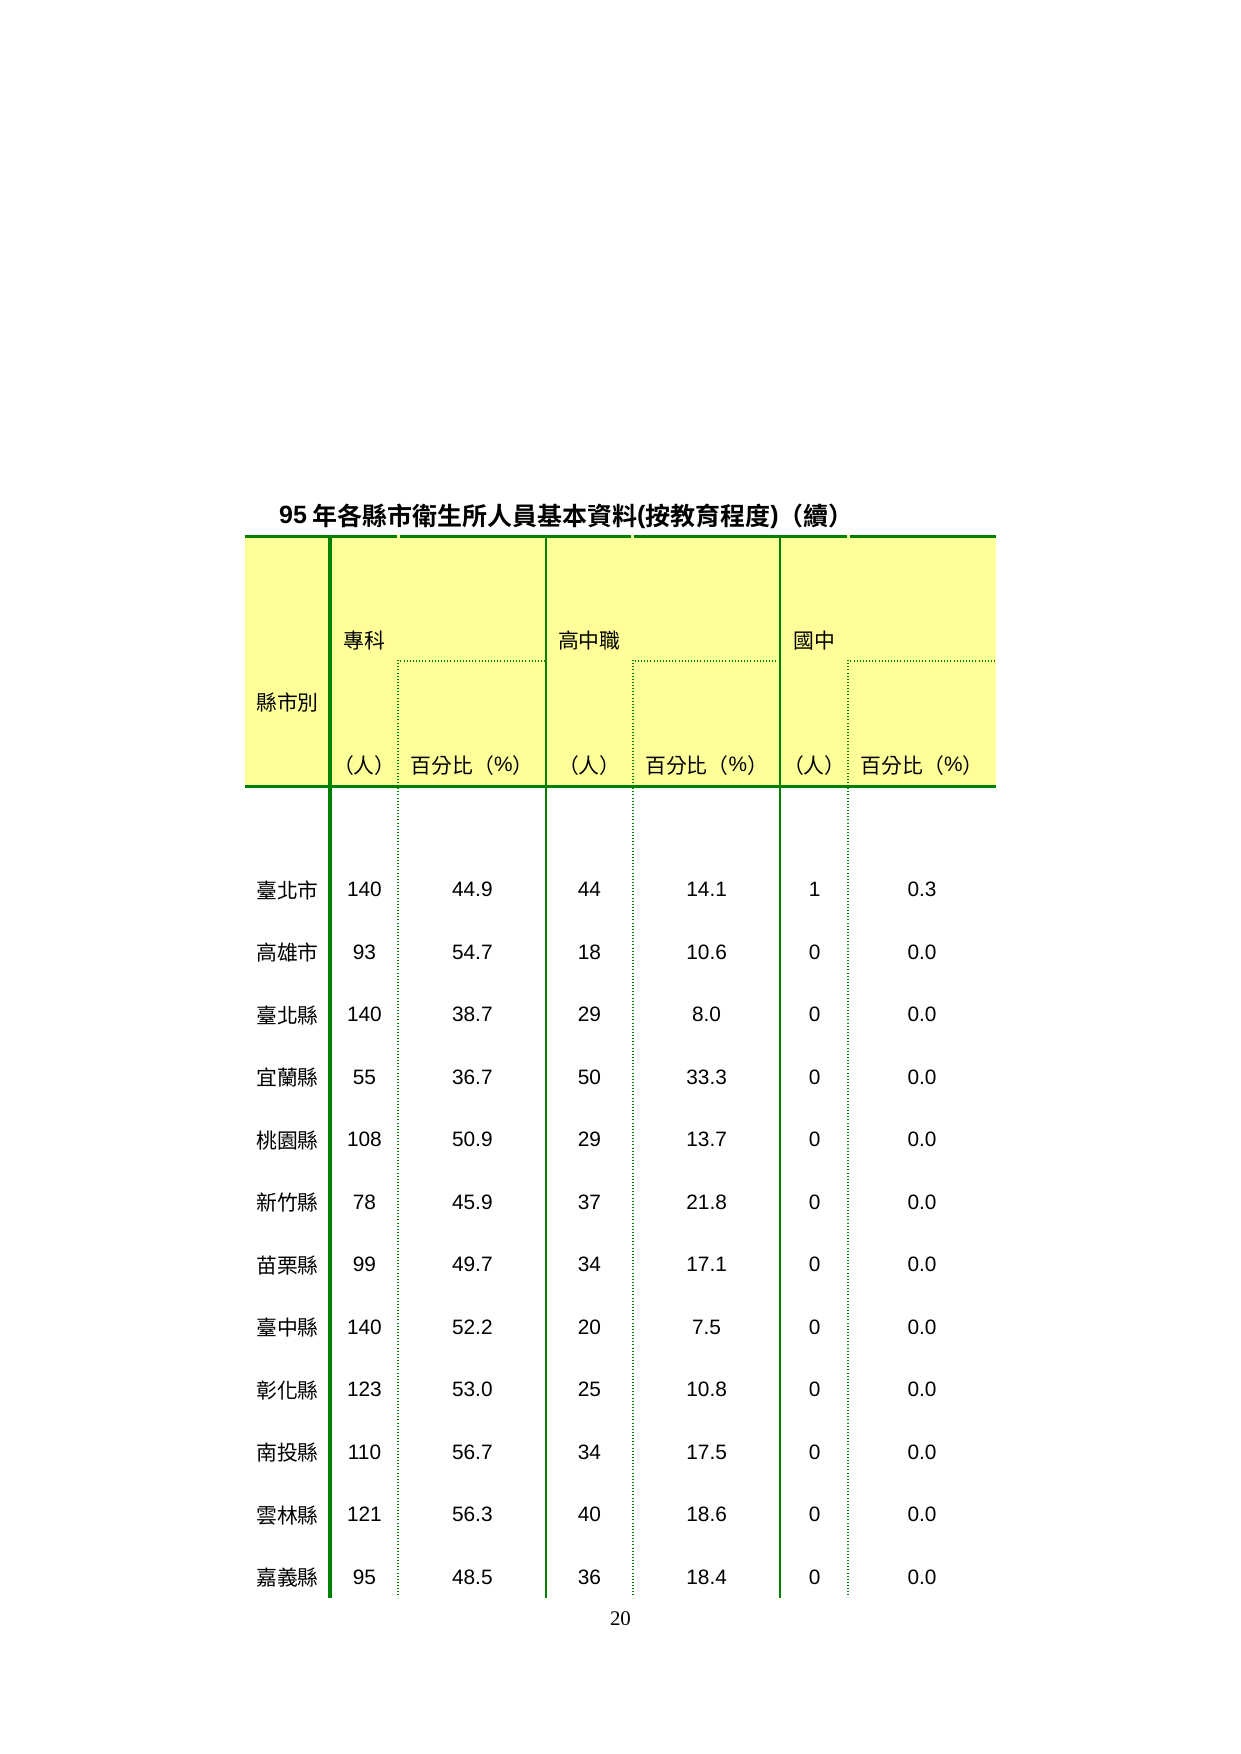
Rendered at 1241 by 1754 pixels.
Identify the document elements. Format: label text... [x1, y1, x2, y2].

table_cell 0 [781, 1348, 848, 1410]
table_cell 彰化縣 [245, 1348, 328, 1410]
table_cell 臺北縣 [245, 973, 328, 1035]
table_cell 宜蘭縣 [245, 1035, 328, 1097]
table_cell 33.3 [633, 1035, 779, 1097]
table_cell 93 [332, 910, 398, 972]
table_cell 52.2 [398, 1285, 545, 1347]
table_cell 44.9 [398, 788, 545, 910]
table_cell 95 [332, 1535, 398, 1597]
table_cell 34 [547, 1410, 633, 1472]
table_cell 百分比（%） [848, 660, 996, 785]
table_cell 53.0 [398, 1348, 545, 1410]
table_cell 0 [781, 1473, 848, 1535]
table_cell 苗栗縣 [245, 1223, 328, 1285]
table_cell 36 [547, 1535, 633, 1597]
table_cell 桃園縣 [245, 1098, 328, 1160]
table_cell 17.1 [633, 1223, 779, 1285]
table_cell 臺中縣 [245, 1285, 328, 1347]
table_cell 0.0 [848, 1535, 996, 1597]
table_cell 37 [547, 1160, 633, 1222]
table_cell 108 [332, 1098, 398, 1160]
table_cell 49.7 [398, 1223, 545, 1285]
table_cell 雲林縣 [245, 1473, 328, 1535]
table_cell 新竹縣 [245, 1160, 328, 1222]
table_cell 0.0 [848, 1410, 996, 1472]
table_cell 0 [781, 1223, 848, 1285]
table_cell 0 [781, 1160, 848, 1222]
table_cell 140 [332, 788, 398, 910]
table_cell 18.4 [633, 1535, 779, 1597]
table_header 專科 [332, 538, 397, 660]
table_cell 百分比（%） [398, 660, 545, 785]
table_cell 50 [547, 1035, 633, 1097]
table_cell 99 [332, 1223, 398, 1285]
table_header [400, 538, 545, 660]
table_cell 0.3 [848, 788, 996, 910]
table_cell 20 [547, 1285, 633, 1347]
table_cell 48.5 [398, 1535, 545, 1597]
table_cell 56.7 [398, 1410, 545, 1472]
table_cell 0 [781, 910, 848, 972]
table_cell 0 [781, 1410, 848, 1472]
table_cell 0 [781, 1035, 848, 1097]
table_cell 34 [547, 1223, 633, 1285]
table_cell 8.0 [633, 973, 779, 1035]
table_header [850, 538, 996, 660]
table_cell 0.0 [848, 910, 996, 972]
table_cell 0.0 [848, 1160, 996, 1222]
table_cell 44 [547, 788, 633, 910]
table_cell 7.5 [633, 1285, 779, 1347]
table_cell 121 [332, 1473, 398, 1535]
table_cell 18 [547, 910, 633, 972]
table_cell 18.6 [633, 1473, 779, 1535]
table_cell 29 [547, 1098, 633, 1160]
table_cell 0.0 [848, 1098, 996, 1160]
table_cell 21.8 [633, 1160, 779, 1222]
table_cell 0.0 [848, 1035, 996, 1097]
table_cell 1 [781, 788, 848, 910]
table_header [634, 538, 779, 660]
table_header 縣市別 [245, 538, 328, 785]
table_header 國中 [781, 538, 847, 660]
table_cell 78 [332, 1160, 398, 1222]
table_cell 50.9 [398, 1098, 545, 1160]
table_cell （人） [547, 660, 633, 785]
table_cell 17.5 [633, 1410, 779, 1472]
table_cell 29 [547, 973, 633, 1035]
table_cell 38.7 [398, 973, 545, 1035]
table_cell 55 [332, 1035, 398, 1097]
table_cell 45.9 [398, 1160, 545, 1222]
table_cell 123 [332, 1348, 398, 1410]
table_cell 140 [332, 1285, 398, 1347]
table_cell （人） [332, 660, 398, 785]
table_cell 25 [547, 1348, 633, 1410]
table_cell 36.7 [398, 1035, 545, 1097]
table_cell 0.0 [848, 1223, 996, 1285]
table_cell 0 [781, 1535, 848, 1597]
table_cell 0.0 [848, 973, 996, 1035]
table_cell 0.0 [848, 1285, 996, 1347]
table_cell 臺北市 [245, 788, 328, 910]
table_cell 110 [332, 1410, 398, 1472]
table_cell 14.1 [633, 788, 779, 910]
table_header 高中職 [547, 538, 631, 660]
table_cell 0 [781, 1098, 848, 1160]
table_cell 56.3 [398, 1473, 545, 1535]
table_cell （人） [781, 660, 848, 785]
table_cell 140 [332, 973, 398, 1035]
table_cell 0 [781, 1285, 848, 1347]
table_cell 10.6 [633, 910, 779, 972]
table_cell 10.8 [633, 1348, 779, 1410]
table_cell 南投縣 [245, 1410, 328, 1472]
table_cell 0 [781, 973, 848, 1035]
table_cell 13.7 [633, 1098, 779, 1160]
table_cell 嘉義縣 [245, 1535, 328, 1597]
table_cell 高雄市 [245, 910, 328, 972]
table_cell 54.7 [398, 910, 545, 972]
table_cell 40 [547, 1473, 633, 1535]
table_cell 百分比（%） [633, 660, 779, 785]
table_cell 0.0 [848, 1473, 996, 1535]
text 95年各縣市衛生所人員基本資料(按教育程度)（續） [279, 472, 1092, 535]
table_cell 0.0 [848, 1348, 996, 1410]
